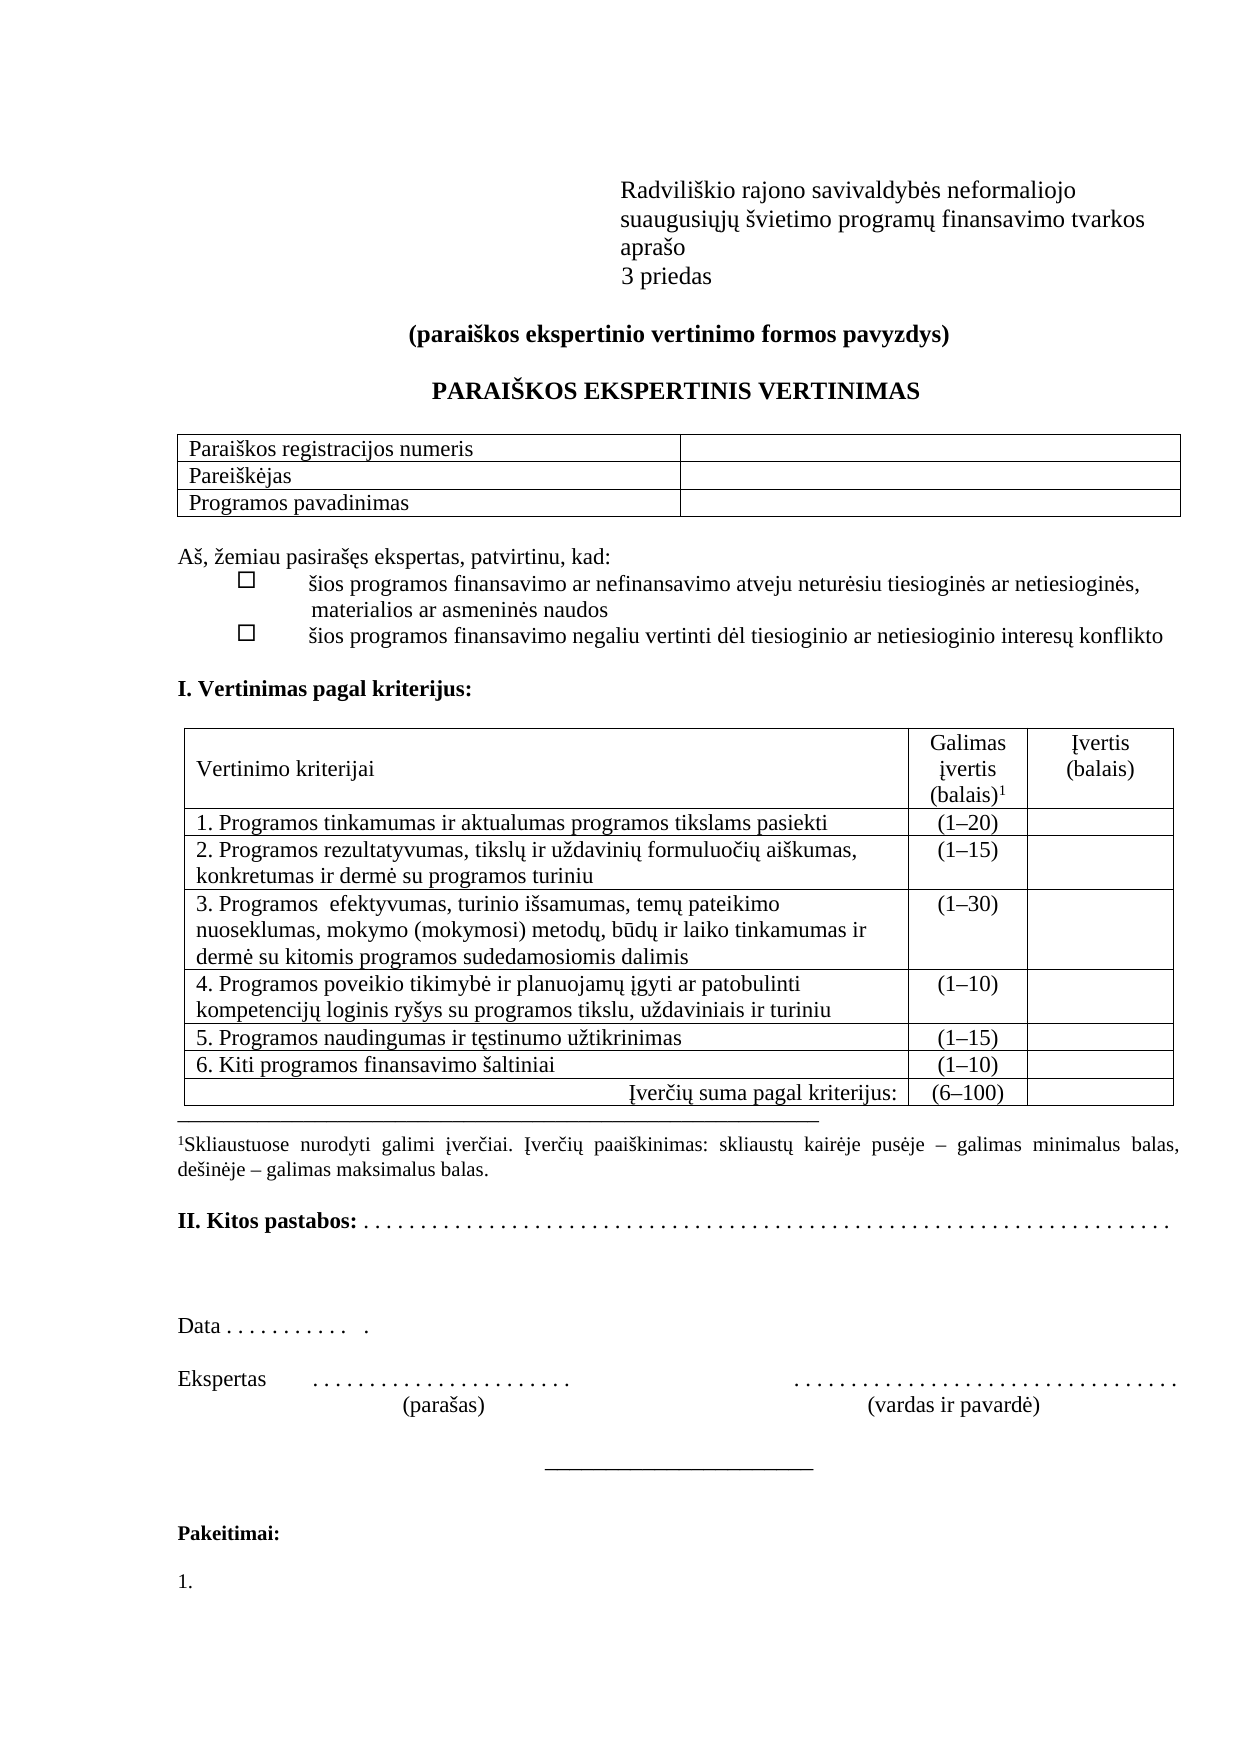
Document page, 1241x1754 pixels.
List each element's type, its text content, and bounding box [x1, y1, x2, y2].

table_cell (1–15) [909, 1024, 1027, 1050]
text Data . . . . . . . . . . . . [177, 1312, 1181, 1339]
text (parašas) (vardas ir pavardė) [327, 1391, 1181, 1418]
table_cell (1–10) [909, 970, 1027, 1023]
text Aš, žemiau pasirašęs ekspertas, patvirtinu, kad: [177, 543, 1181, 569]
text ______________________ [177, 1444, 1181, 1473]
table_cell [1028, 1024, 1173, 1050]
table_header [681, 435, 1180, 461]
table_cell [1028, 970, 1173, 1023]
table_cell [1028, 1079, 1173, 1105]
table_cell 5. Programos naudingumas ir tęstinumo užtikrinimas [185, 1024, 908, 1050]
text  šios programos finansavimo negaliu vertinti dėl tiesioginio ar netiesioginio interesų konflikto [236, 622, 1181, 649]
table_cell [681, 462, 1180, 488]
text (paraiškos ekspertinio vertinimo formos pavyzdys) [177, 319, 1181, 347]
table_cell 3. Programos efektyvumas, turinio išsamumas, temų pateikimo nuoseklumas, mokymo (mokymosi) metodų, būdų ir laiko tinkamumas ir dermė su kitomis programos sudedamosiomis dalimis [185, 890, 908, 969]
table_cell [1028, 1051, 1173, 1078]
table_cell [1028, 836, 1173, 889]
table_cell 1. Programos tinkamumas ir aktualumas programos tikslams pasiekti [185, 809, 908, 835]
table_cell Pareiškėjas [178, 462, 680, 488]
table_cell (1–10) [909, 1051, 1027, 1078]
table_cell (1–15) [909, 836, 1027, 889]
text I. Vertinimas pagal kriterijus: [177, 675, 1181, 701]
table_cell (1–30) [909, 890, 1027, 969]
text II. Kitos pastabos: . . . . . . . . . . . . . . . . . . . . . . . . . . . . . . . . . . . . . . . . . . . . . . . . . . . . . . . . . . . . . . . . . . . . . . . [177, 1207, 1181, 1233]
text aprašo [620, 232, 1181, 261]
table_cell (1–20) [909, 809, 1027, 835]
table_cell 4. Programos poveikio tikimybė ir planuojamų įgyti ar patobulinti kompetencijų loginis ryšys su programos tikslu, uždaviniais ir turiniu [185, 970, 908, 1023]
table_cell [1028, 809, 1173, 835]
text 1Skliaustuose nurodyti galimi įverčiai. Įverčių paaiškinimas: skliaustų kairėje pusėje – galimas minimalus balas, dešinėje – galimas maksimalus balas. [177, 1132, 1181, 1181]
text PARAIŠKOS EKSPERTINIS VERTINIMAS [177, 376, 1181, 405]
text Ekspertas . . . . . . . . . . . . . . . . . . . . . . . . . . . . . . . . . . . . . . . . . . . . . . . . . . . . . . . . . [177, 1365, 1181, 1391]
table_cell [681, 490, 1180, 516]
text suaugusiųjų švietimo programų finansavimo tvarkos [620, 204, 1181, 232]
table_cell Įverčių suma pagal kriterijus: [185, 1079, 908, 1105]
table_header Vertinimo kriterijai [185, 729, 908, 808]
text –––––––––––––––––––––––––––––––––––––––––––––––––––––––– [177, 1106, 1181, 1132]
table_header Įvertis (balais) [1028, 729, 1173, 808]
table_header Paraiškos registracijos numeris [178, 435, 680, 461]
table_cell Programos pavadinimas [178, 490, 680, 516]
table_cell [1028, 890, 1173, 969]
table_cell 2. Programos rezultatyvumas, tikslų ir uždavinių formuluočių aiškumas, konkretumas ir dermė su programos turiniu [185, 836, 908, 889]
text Pakeitimai: [177, 1521, 1181, 1545]
text 1. [177, 1569, 1181, 1593]
text 3 priedas [177, 261, 1181, 290]
table_cell (6–100) [909, 1079, 1027, 1105]
text  šios programos finansavimo ar nefinansavimo atveju neturėsiu tiesioginės ar netiesioginės, materialios ar asmeninės naudos [236, 569, 1181, 622]
text Radviliškio rajono savivaldybės neformaliojo [620, 175, 1181, 204]
table_header Galimas įvertis (balais)1 [909, 729, 1027, 808]
table_cell 6. Kiti programos finansavimo šaltiniai [185, 1051, 908, 1078]
